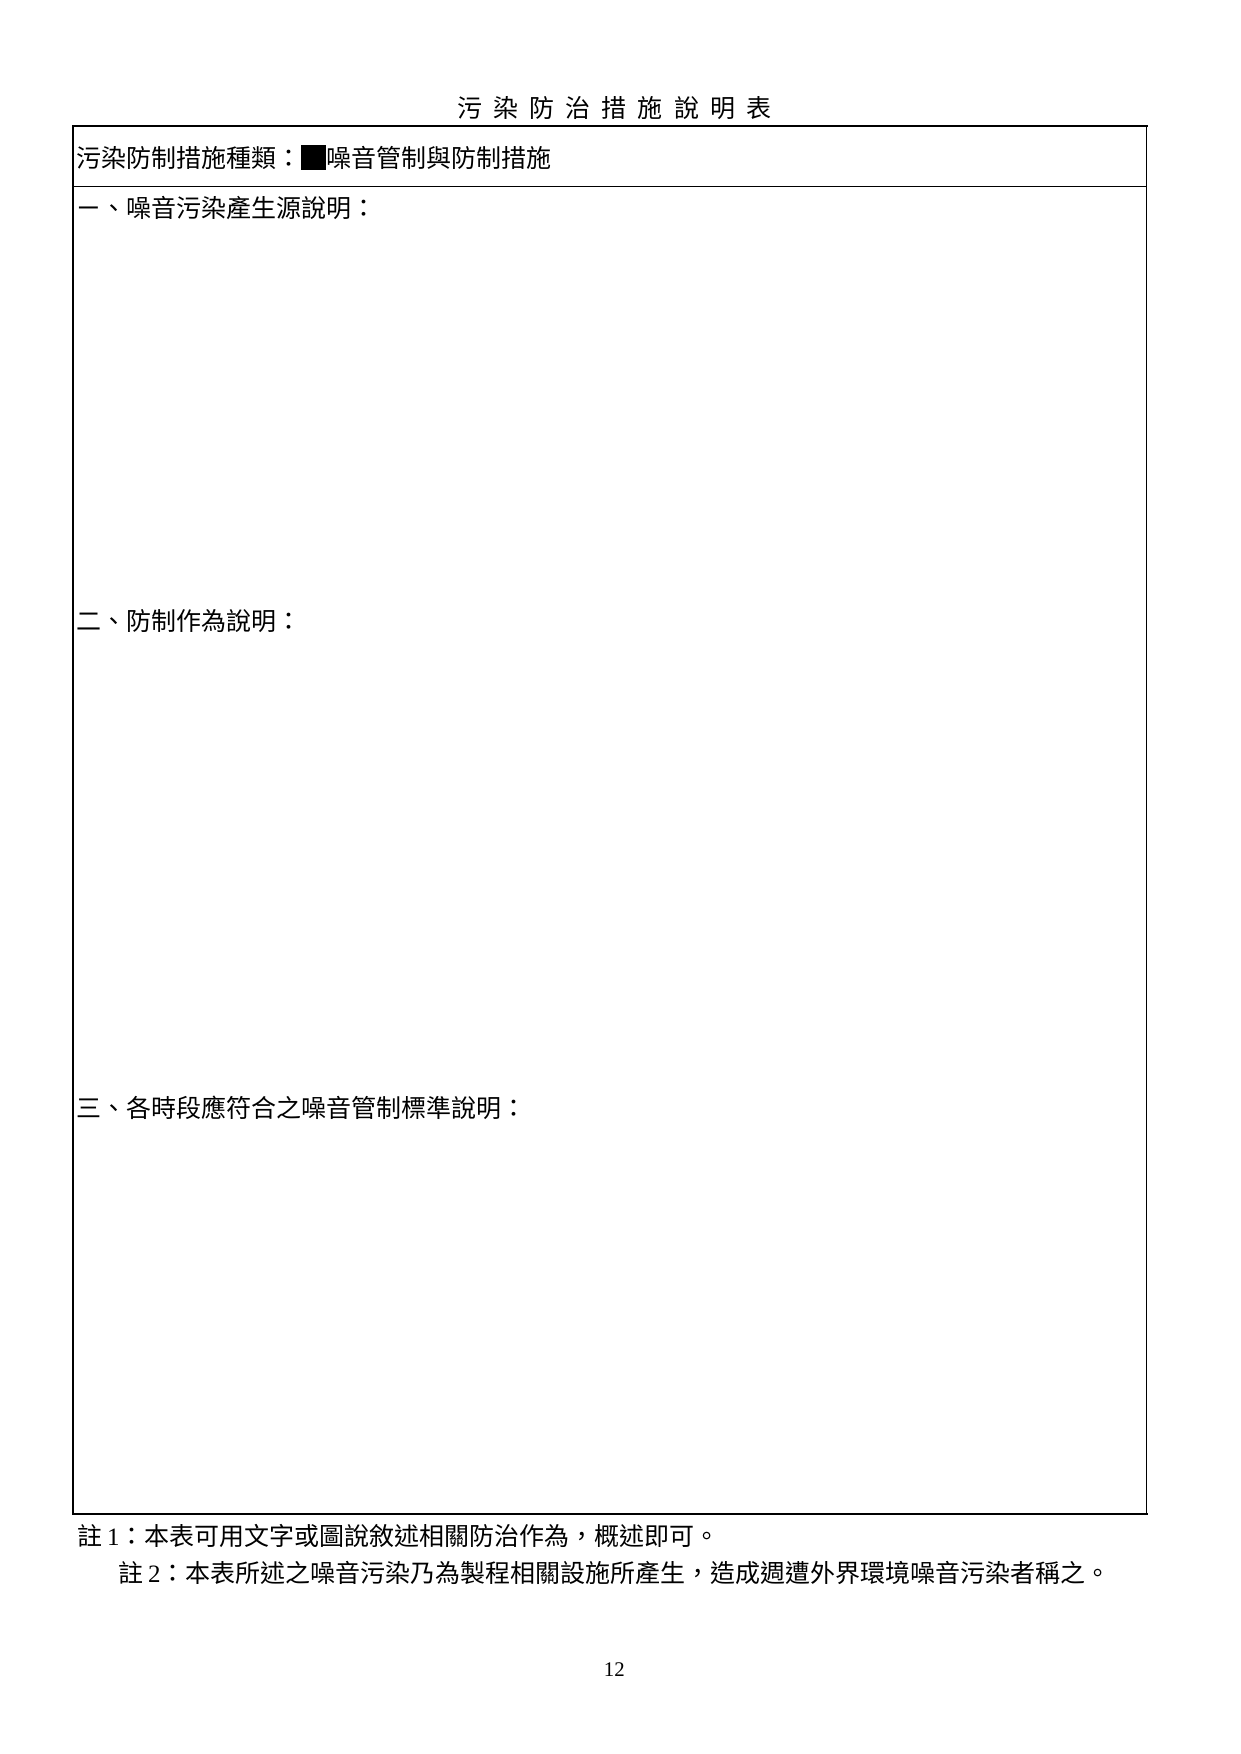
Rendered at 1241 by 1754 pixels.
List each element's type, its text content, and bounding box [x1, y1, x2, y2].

text 污 染 防 治 措 施 說 明 表 [77, 87, 1152, 125]
table_header 污染防制措施種類：█噪音管制與防制措施 [74, 127, 1146, 186]
table_cell ㄧ、噪音污染產生源說明： 二、防制作為說明： 三、各時段應符合之噪音管制標準說明： [74, 187, 1146, 1513]
text 註1：本表可用文字或圖說敘述相關防治作為，概述即可。 [77, 1515, 1152, 1552]
text 註2：本表所述之噪音污染乃為製程相關設施所產生，造成週遭外界環境噪音污染者稱之。 [77, 1552, 1152, 1590]
